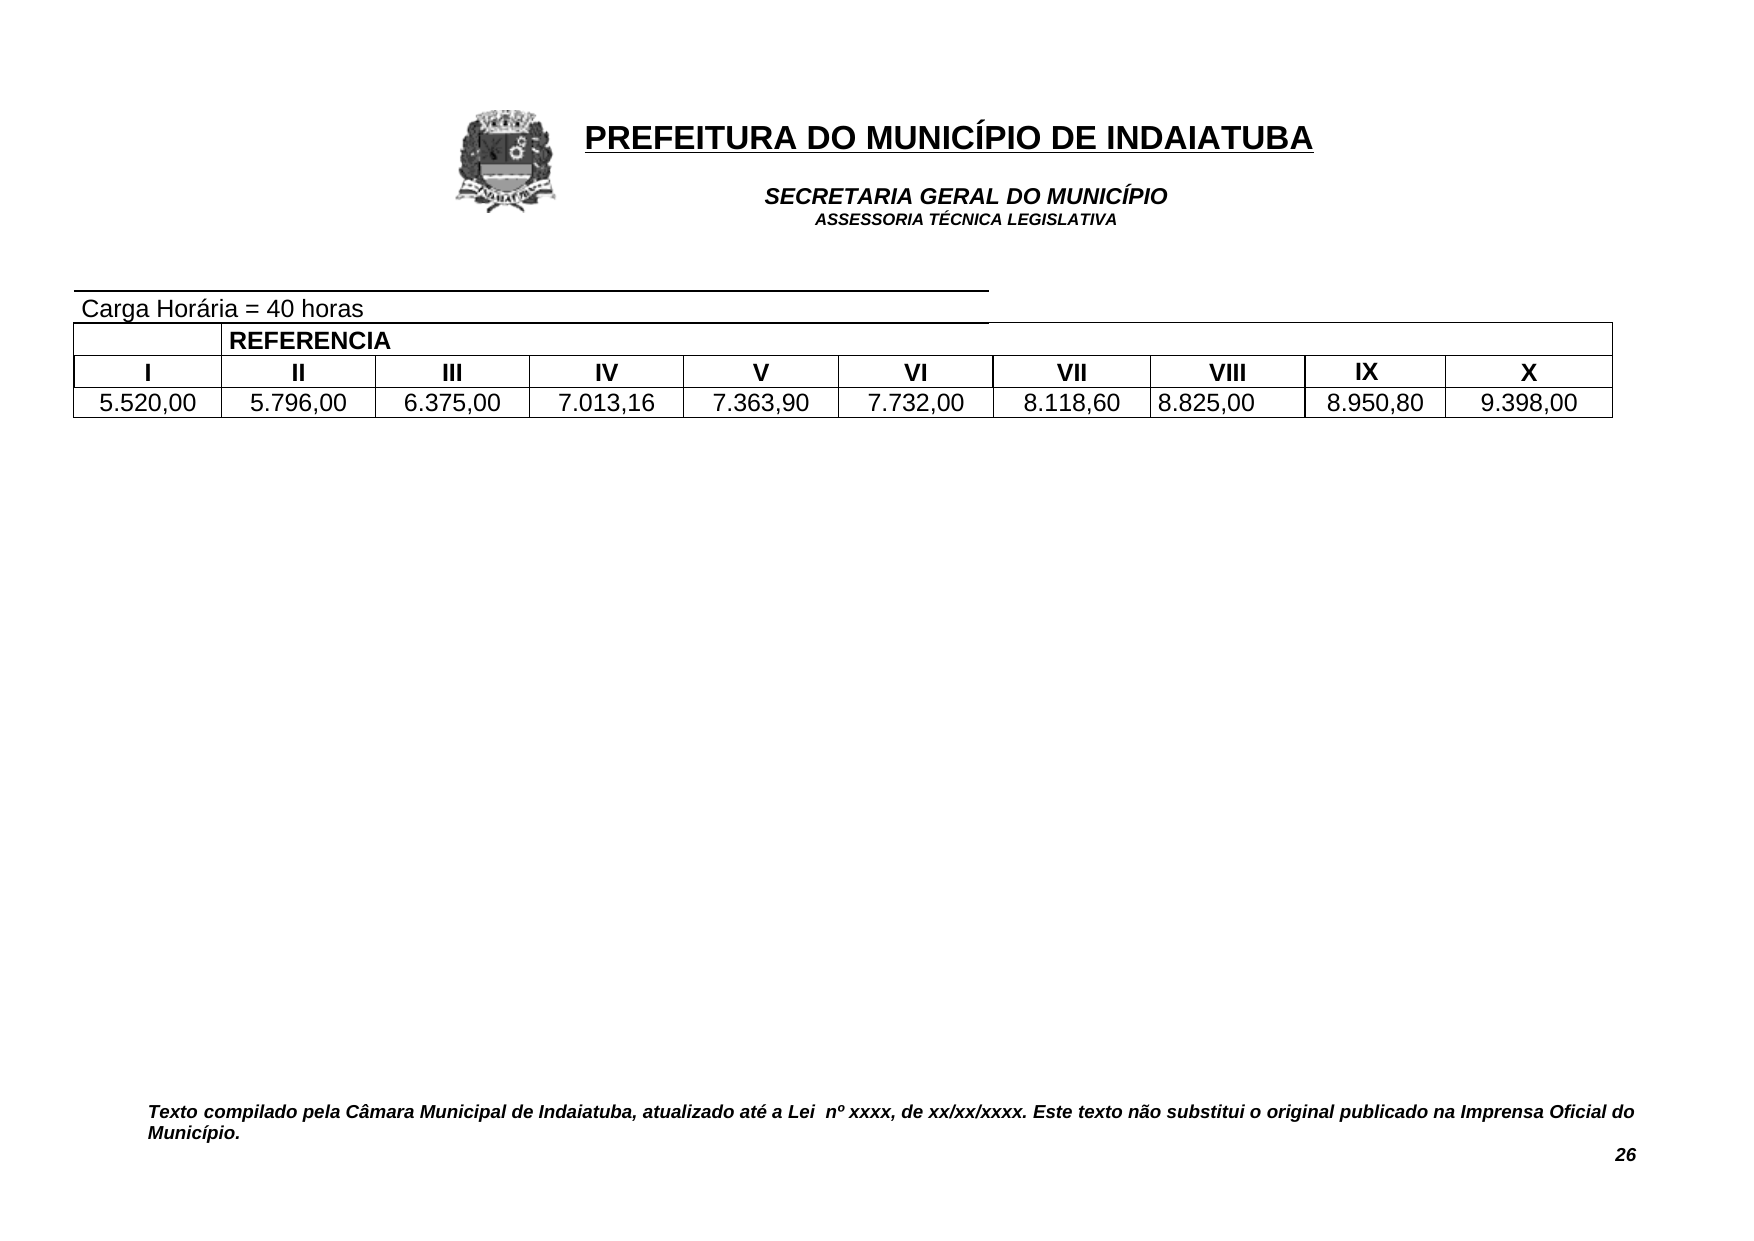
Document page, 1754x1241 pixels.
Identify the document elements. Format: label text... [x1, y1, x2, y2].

table_cell 8.950,80 [1306, 388, 1445, 417]
table_cell VIII [1151, 356, 1304, 387]
table_cell [1329, 290, 1469, 322]
table_cell 5.796,00 [222, 388, 375, 417]
table_cell 7.013,16 [530, 388, 683, 417]
table_cell 9.398,00 [1446, 388, 1612, 417]
table_cell V [684, 356, 838, 387]
table_cell 8.118,60 [994, 388, 1150, 417]
table_cell VII [994, 356, 1150, 387]
table_cell [1469, 290, 1612, 322]
table_cell [1150, 290, 1298, 322]
table_cell 6.375,00 [376, 388, 529, 417]
table_cell IV [530, 356, 683, 387]
table_cell [1428, 356, 1445, 387]
table_cell [1298, 290, 1329, 322]
table_cell REFERENCIA [222, 323, 1612, 355]
table_cell III [376, 356, 529, 387]
table_cell 7.363,90 [684, 388, 838, 417]
table_cell IX [1306, 356, 1428, 387]
table_cell [989, 290, 1150, 322]
table_cell 7.732,00 [839, 388, 993, 417]
table_cell I [75, 356, 221, 387]
table_cell Carga Horária = 40 horas [74, 292, 989, 322]
table_cell X [1446, 356, 1612, 387]
table_cell VI [839, 356, 992, 387]
table_cell [74, 324, 221, 355]
table_cell II [222, 356, 375, 387]
table_cell 8.825,00 [1151, 388, 1304, 417]
table_cell 5.520,00 [74, 388, 221, 417]
